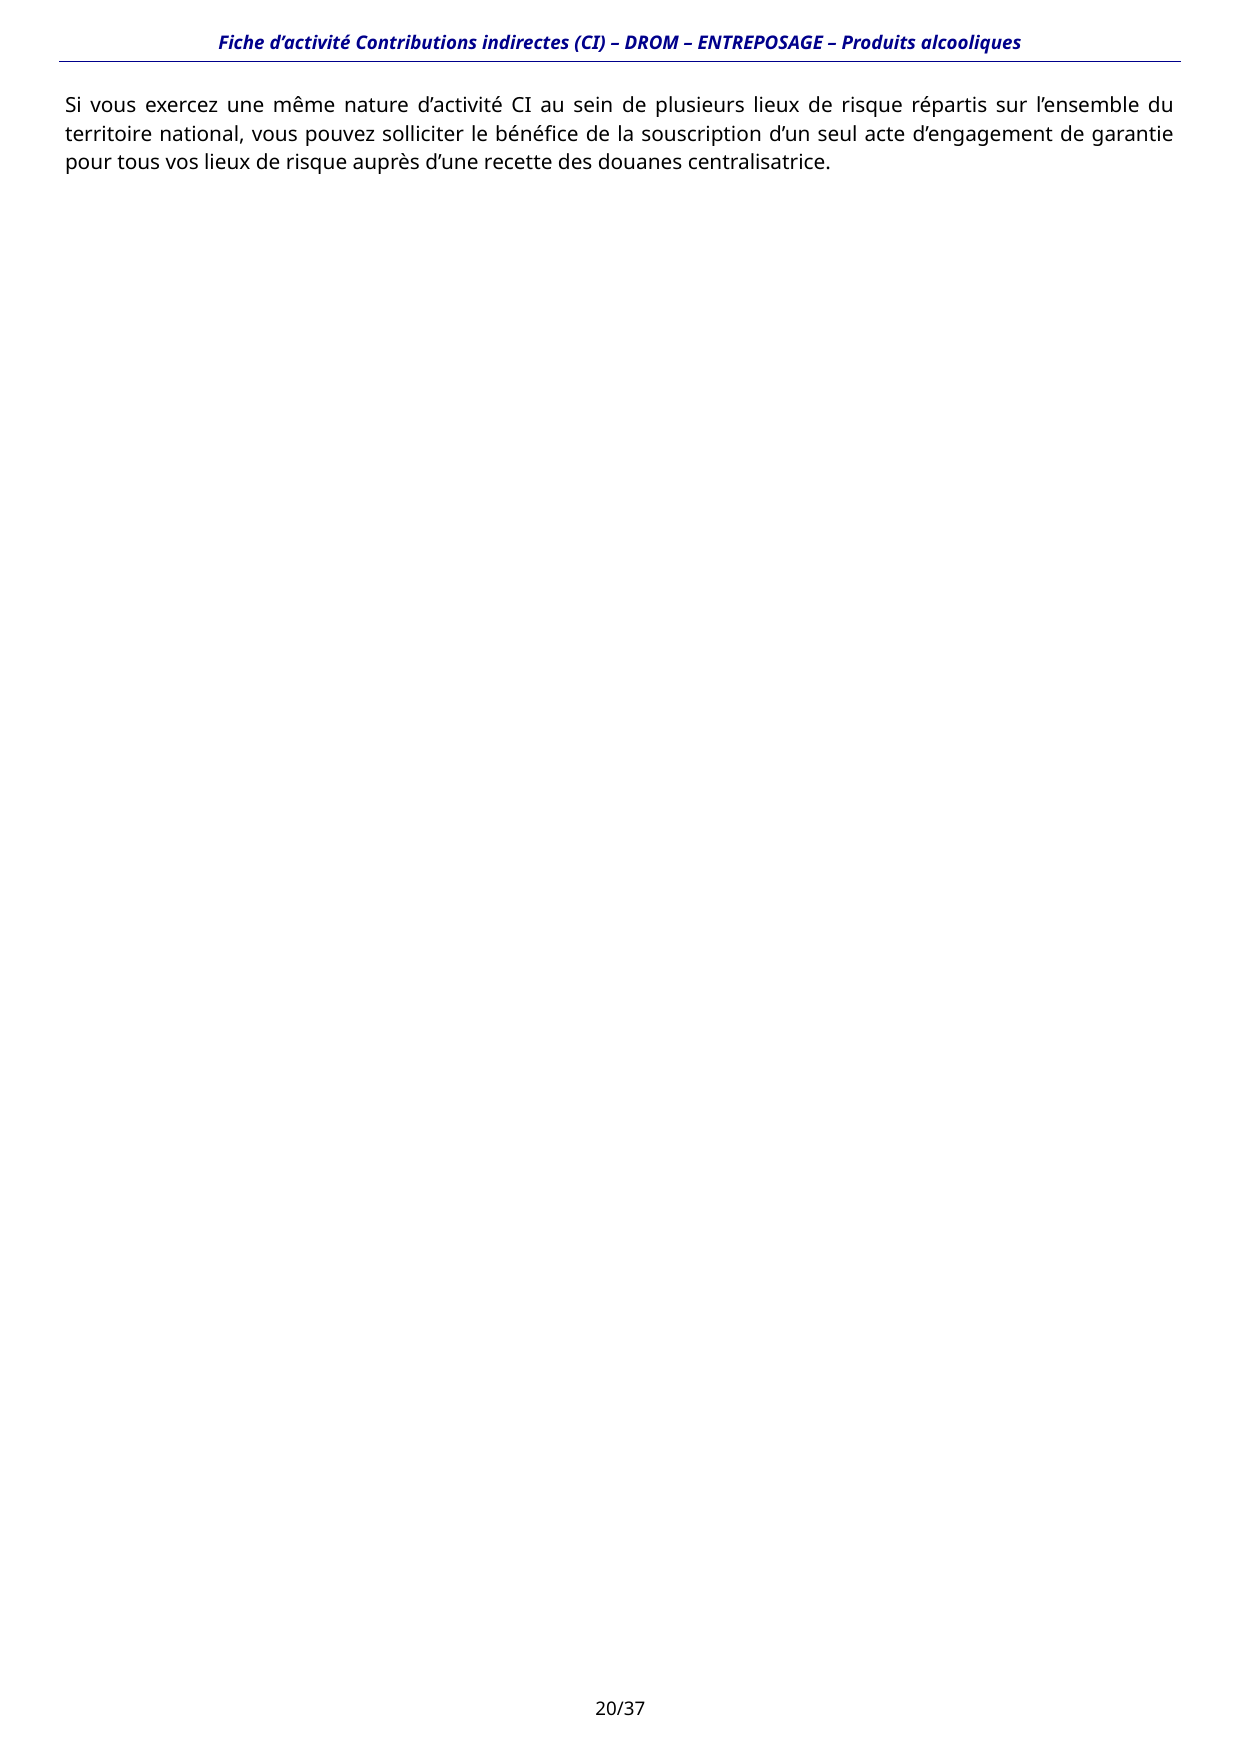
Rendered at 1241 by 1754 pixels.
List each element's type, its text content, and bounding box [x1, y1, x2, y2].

table_cell Si vous exercez une même nature d’activité CI au sein de plusieurs lieux de risque répartis sur l’ensemble du territoire national, vous pouvez solliciter le bénéfice de la souscription d’un seul acte d’engagement de garantie pour tous vos lieux de risque auprès d’une recette des douanes centralisatrice. [59, 79, 1181, 182]
